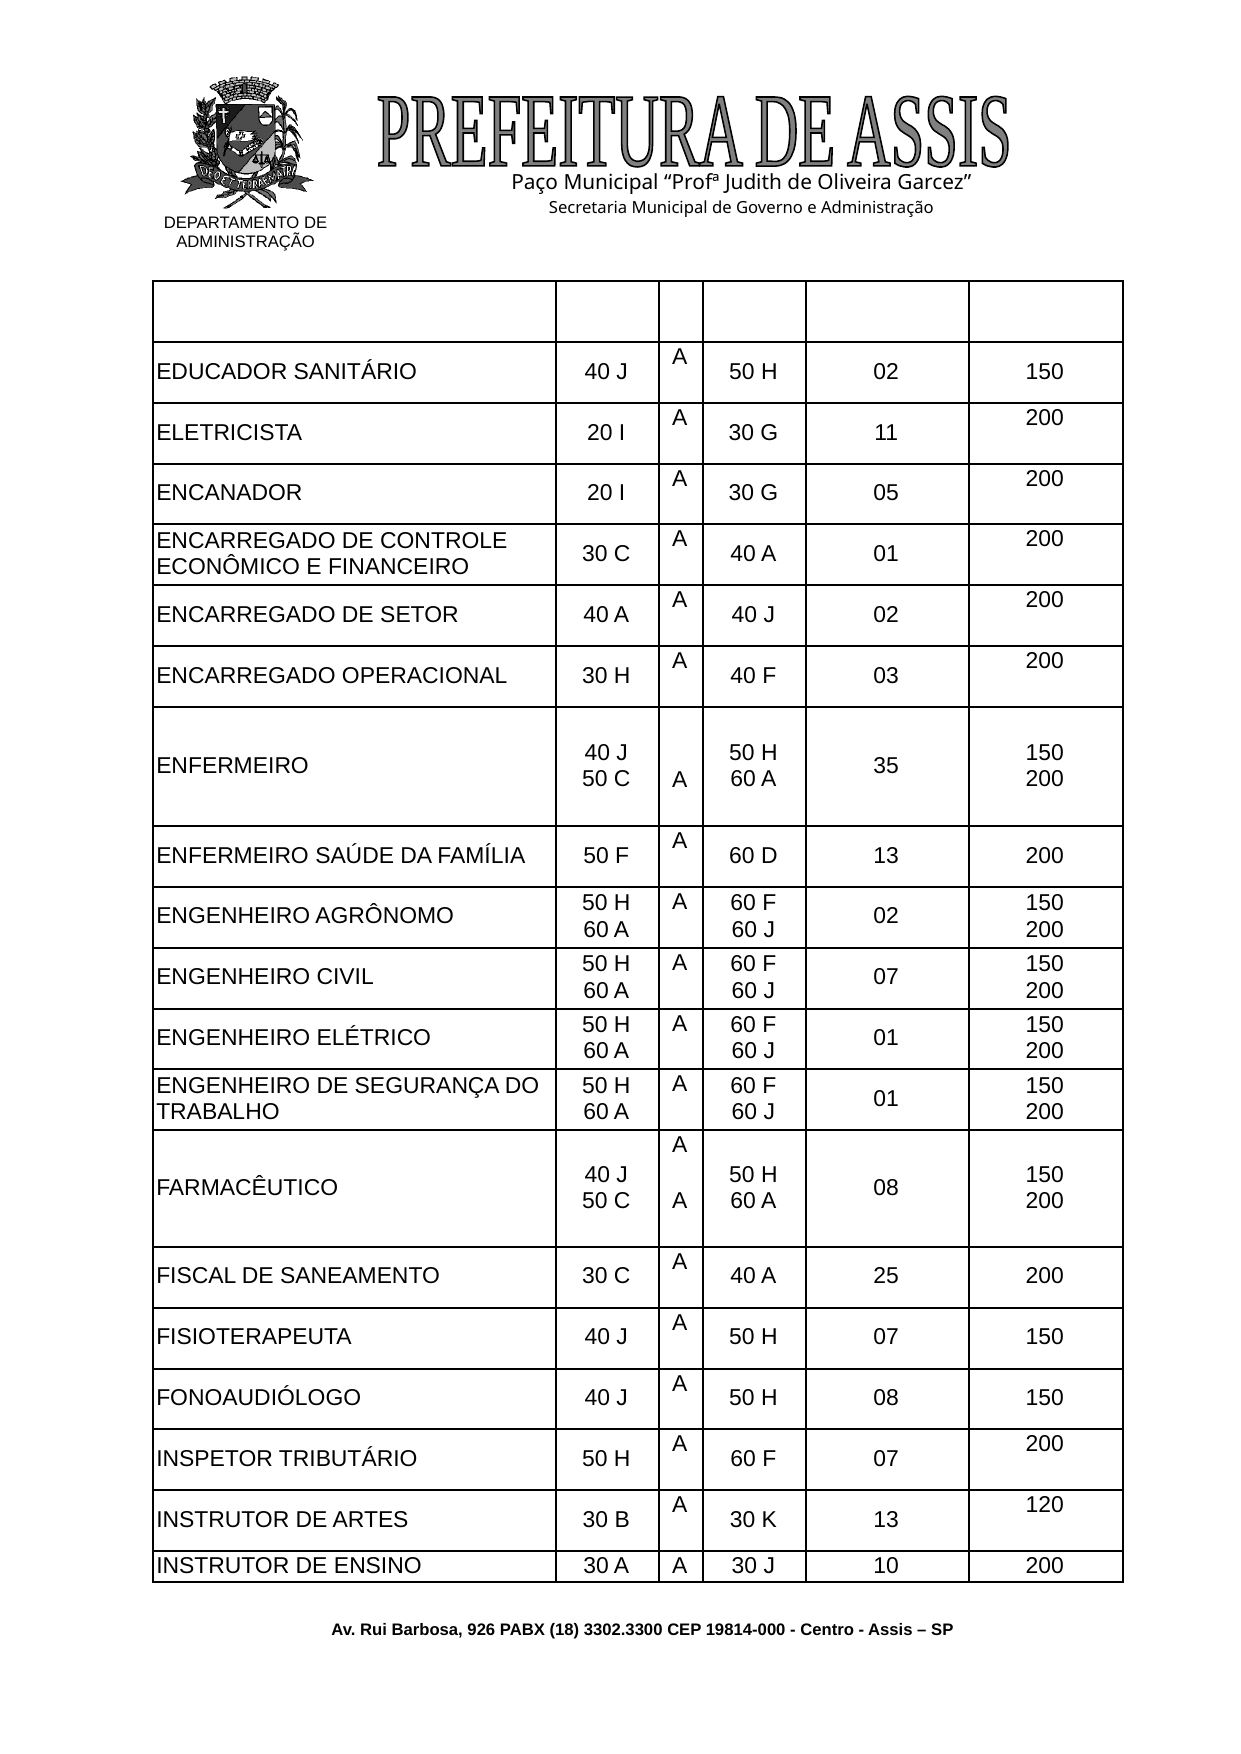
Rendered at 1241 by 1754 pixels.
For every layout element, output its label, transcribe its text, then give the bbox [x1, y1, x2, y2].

table_cell ENGENHEIRO AGRÔNOMO [154, 888, 555, 947]
table_cell 50 H 60 A [704, 1131, 805, 1246]
table_cell [970, 282, 1122, 341]
table_cell ENCARREGADO DE CONTROLE ECONÔMICO E FINANCEIRO [154, 525, 555, 584]
table_cell A [660, 1309, 702, 1367]
table_cell ENCARREGADO OPERACIONAL [154, 647, 555, 706]
table_cell 50 H [704, 1370, 805, 1428]
table_cell 07 [807, 949, 968, 1007]
table_cell INSPETOR TRIBUTÁRIO [154, 1430, 555, 1489]
table_cell 11 [807, 404, 968, 462]
table_cell 01 [807, 1010, 968, 1068]
table_cell 40 J [557, 343, 658, 402]
table_cell 05 [807, 465, 968, 523]
table_cell 02 [807, 586, 968, 645]
table_cell 08 [807, 1370, 968, 1428]
table_cell 02 [807, 888, 968, 947]
table_cell 40 J 50 C [557, 1131, 658, 1246]
table_cell A [660, 586, 702, 645]
table_cell 30 G [704, 404, 805, 462]
table_cell A [660, 1248, 702, 1307]
table_cell 60 F 60 J [704, 1070, 805, 1129]
table_cell A [660, 888, 702, 947]
table_cell 50 H 60 A [704, 708, 805, 825]
table_cell 03 [807, 647, 968, 706]
table_cell 150 200 [970, 949, 1122, 1007]
table_cell 60 F 60 J [704, 1010, 805, 1068]
table_cell A [660, 465, 702, 523]
table_cell [704, 282, 805, 341]
table_cell [807, 282, 968, 341]
table_cell 13 [807, 1491, 968, 1550]
table_cell ENCARREGADO DE SETOR [154, 586, 555, 645]
table_cell [154, 282, 555, 341]
table_cell ENGENHEIRO ELÉTRICO [154, 1010, 555, 1068]
table_cell 30 A [557, 1552, 658, 1581]
table_cell 40 F [704, 647, 805, 706]
table_cell FARMACÊUTICO [154, 1131, 555, 1246]
table_cell 150 200 [970, 1010, 1122, 1068]
table_cell 30 C [557, 1248, 658, 1307]
table_cell 50 H 60 A [557, 1070, 658, 1129]
table_cell 150 200 [970, 1070, 1122, 1129]
table_cell 35 [807, 708, 968, 825]
table_cell 30 H [557, 647, 658, 706]
table_cell A [660, 1430, 702, 1489]
table_cell 30 J [704, 1552, 805, 1581]
table_cell 120 [970, 1491, 1122, 1550]
table_cell 40 J [557, 1309, 658, 1367]
table_cell A [660, 949, 702, 1007]
table_cell 200 [970, 827, 1122, 886]
table_cell 50 H [704, 343, 805, 402]
table_cell 200 [970, 1248, 1122, 1307]
table_cell EDUCADOR SANITÁRIO [154, 343, 555, 402]
table_cell A [660, 404, 702, 462]
table_cell 30 C [557, 525, 658, 584]
table_cell 50 F [557, 827, 658, 886]
table_cell 150 [970, 1309, 1122, 1367]
table_cell 60 D [704, 827, 805, 886]
table_cell 150 [970, 343, 1122, 402]
table_cell 02 [807, 343, 968, 402]
table_cell 150 200 [970, 1131, 1122, 1246]
table_cell 60 F [704, 1430, 805, 1489]
table_cell 50 H [557, 1430, 658, 1489]
table_cell 200 [970, 525, 1122, 584]
table_cell 40 A [704, 1248, 805, 1307]
table_cell 01 [807, 525, 968, 584]
table_cell 200 [970, 647, 1122, 706]
table_cell INSTRUTOR DE ARTES [154, 1491, 555, 1550]
table_cell INSTRUTOR DE ENSINO [154, 1552, 555, 1581]
table_cell 200 [970, 465, 1122, 523]
table_cell A [660, 1070, 702, 1129]
table_cell 40 J 50 C [557, 708, 658, 825]
table_cell A [660, 647, 702, 706]
table_cell 150 200 [970, 708, 1122, 825]
table_cell ENFERMEIRO SAÚDE DA FAMÍLIA [154, 827, 555, 886]
table_cell 20 I [557, 404, 658, 462]
table_cell A [660, 1370, 702, 1428]
table_cell FONOAUDIÓLOGO [154, 1370, 555, 1428]
table_cell 50 H [704, 1309, 805, 1367]
table_cell 40 J [704, 586, 805, 645]
table_cell 10 [807, 1552, 968, 1581]
table_cell [557, 282, 658, 341]
table_cell 200 [970, 586, 1122, 645]
table_cell 20 I [557, 465, 658, 523]
table_cell 07 [807, 1309, 968, 1367]
table_cell 200 [970, 404, 1122, 462]
table_cell FISCAL DE SANEAMENTO [154, 1248, 555, 1307]
table_cell A A [660, 1131, 702, 1246]
table_cell 08 [807, 1131, 968, 1246]
table_cell ENCANADOR [154, 465, 555, 523]
table_cell A [660, 827, 702, 886]
table_cell 30 B [557, 1491, 658, 1550]
table_cell 07 [807, 1430, 968, 1489]
table_cell 40 A [704, 525, 805, 584]
table_cell 200 [970, 1552, 1122, 1581]
table_cell 13 [807, 827, 968, 886]
table_cell 30 G [704, 465, 805, 523]
table_cell 60 F 60 J [704, 888, 805, 947]
table_cell A [660, 1552, 702, 1581]
table_cell 60 F 60 J [704, 949, 805, 1007]
table_cell A [660, 708, 702, 825]
table_cell ENGENHEIRO CIVIL [154, 949, 555, 1007]
table_cell ENGENHEIRO DE SEGURANÇA DO TRABALHO [154, 1070, 555, 1129]
table_cell 25 [807, 1248, 968, 1307]
table_cell 150 200 [970, 888, 1122, 947]
table_cell A [660, 1491, 702, 1550]
table_cell ELETRICISTA [154, 404, 555, 462]
table_cell A [660, 525, 702, 584]
table_cell FISIOTERAPEUTA [154, 1309, 555, 1367]
table_cell ENFERMEIRO [154, 708, 555, 825]
table_cell 40 A [557, 586, 658, 645]
table_cell 200 [970, 1430, 1122, 1489]
table_cell 30 K [704, 1491, 805, 1550]
table_cell 150 [970, 1370, 1122, 1428]
table_cell A [660, 343, 702, 402]
table_cell 01 [807, 1070, 968, 1129]
table_cell 40 J [557, 1370, 658, 1428]
table_cell 50 H 60 A [557, 888, 658, 947]
table_cell 50 H 60 A [557, 1010, 658, 1068]
table_cell [660, 282, 702, 341]
table_cell 50 H 60 A [557, 949, 658, 1007]
table_cell A [660, 1010, 702, 1068]
